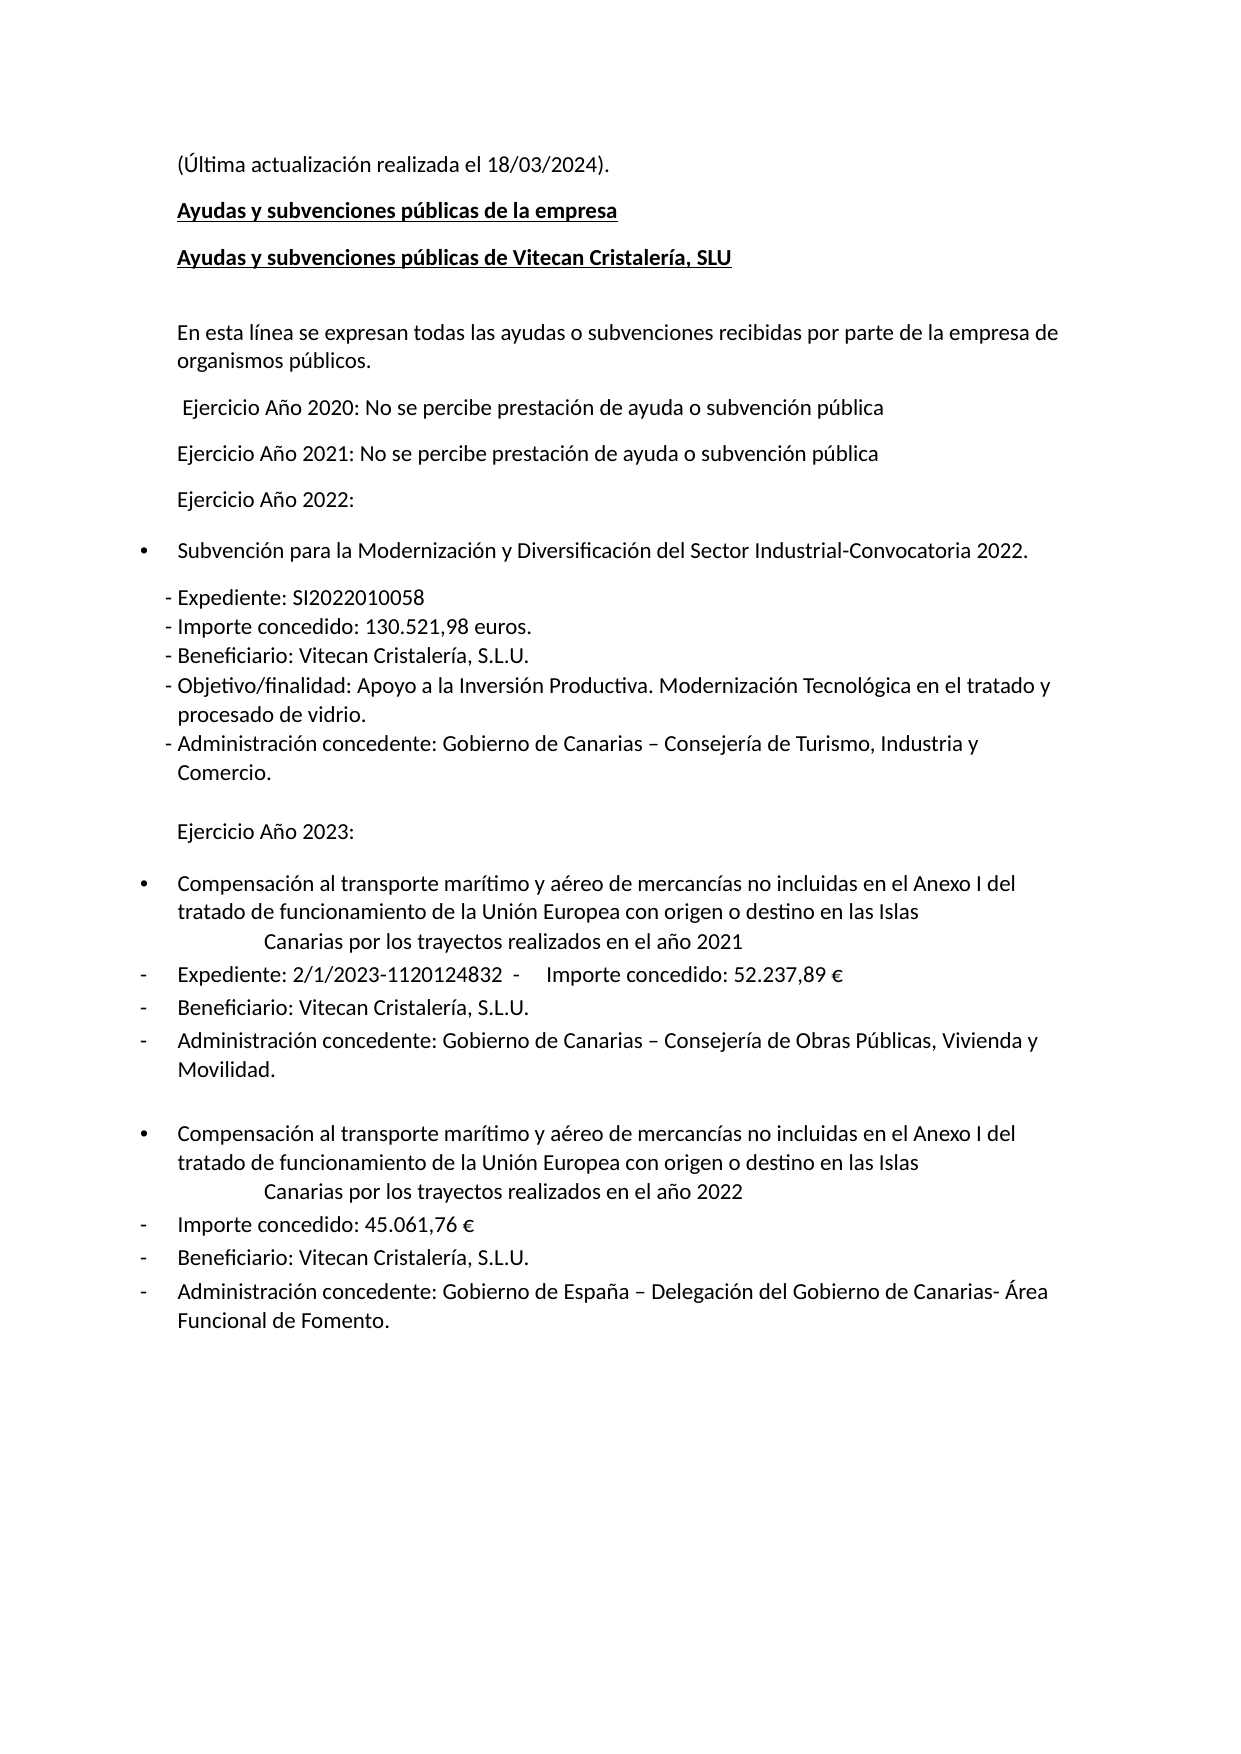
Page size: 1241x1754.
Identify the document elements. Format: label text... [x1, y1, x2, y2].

list Subvención para la Modernización y Diversificación del Sector Industrial-Convocatoria 2022. [140, 537, 1063, 565]
list Importe concedido: 130.521,98 euros. [165, 612, 1063, 640]
list Beneficiario: Vitecan Cristalería, S.L.U. [165, 642, 1063, 670]
list Compensación al transporte marítimo y aéreo de mercancías no incluidas en el Anexo I del tratado de funcionamiento de la Unión Europea con origen o destino en las Islas [140, 869, 1063, 926]
text Ayudas y subvenciones públicas de Vitecan Cristalería, SLU [177, 243, 1063, 271]
text Canarias por los trayectos realizados en el año 2021 [264, 927, 1063, 955]
list Objetivo/finalidad: Apoyo a la Inversión Productiva. Modernización Tecnológica en el tratado y procesado de vidrio. [165, 671, 1063, 728]
text Ayudas y subvenciones públicas de la empresa [177, 197, 1063, 224]
text Ejercicio Año 2021: No se percibe prestación de ayuda o subvención pública [177, 439, 1063, 467]
list Compensación al transporte marítimo y aéreo de mercancías no incluidas en el Anexo I del tratado de funcionamiento de la Unión Europea con origen o destino en las Islas [140, 1119, 1063, 1176]
list Beneficiario: Vitecan Cristalería, S.L.U. [140, 993, 1063, 1021]
text Ejercicio Año 2020: No se percibe prestación de ayuda o subvención pública [177, 393, 1063, 421]
text Canarias por los trayectos realizados en el año 2022 [264, 1177, 1063, 1205]
text Ejercicio Año 2023: [177, 817, 1063, 845]
text (Última actualización realizada el 18/03/2024). [177, 150, 1063, 178]
text En esta línea se expresan todas las ayudas o subvenciones recibidas por parte de la empresa de organismos públicos. [177, 318, 1063, 374]
list Expediente: 2/1/2023-1120124832 - Importe concedido: 52.237,89 € [140, 960, 1063, 988]
list Administración concedente: Gobierno de España – Delegación del Gobierno de Canarias- Área Funcional de Fomento. [140, 1277, 1063, 1334]
list Administración concedente: Gobierno de Canarias – Consejería de Obras Públicas, Vivienda y Movilidad. [140, 1026, 1063, 1083]
text Ejercicio Año 2022: [177, 486, 1063, 513]
list Administración concedente: Gobierno de Canarias – Consejería de Turismo, Industria y Comercio. [165, 729, 1063, 786]
list Importe concedido: 45.061,76 € [140, 1210, 1063, 1238]
list Expediente: SI2022010058 [165, 583, 1063, 611]
list Beneficiario: Vitecan Cristalería, S.L.U. [140, 1243, 1063, 1272]
